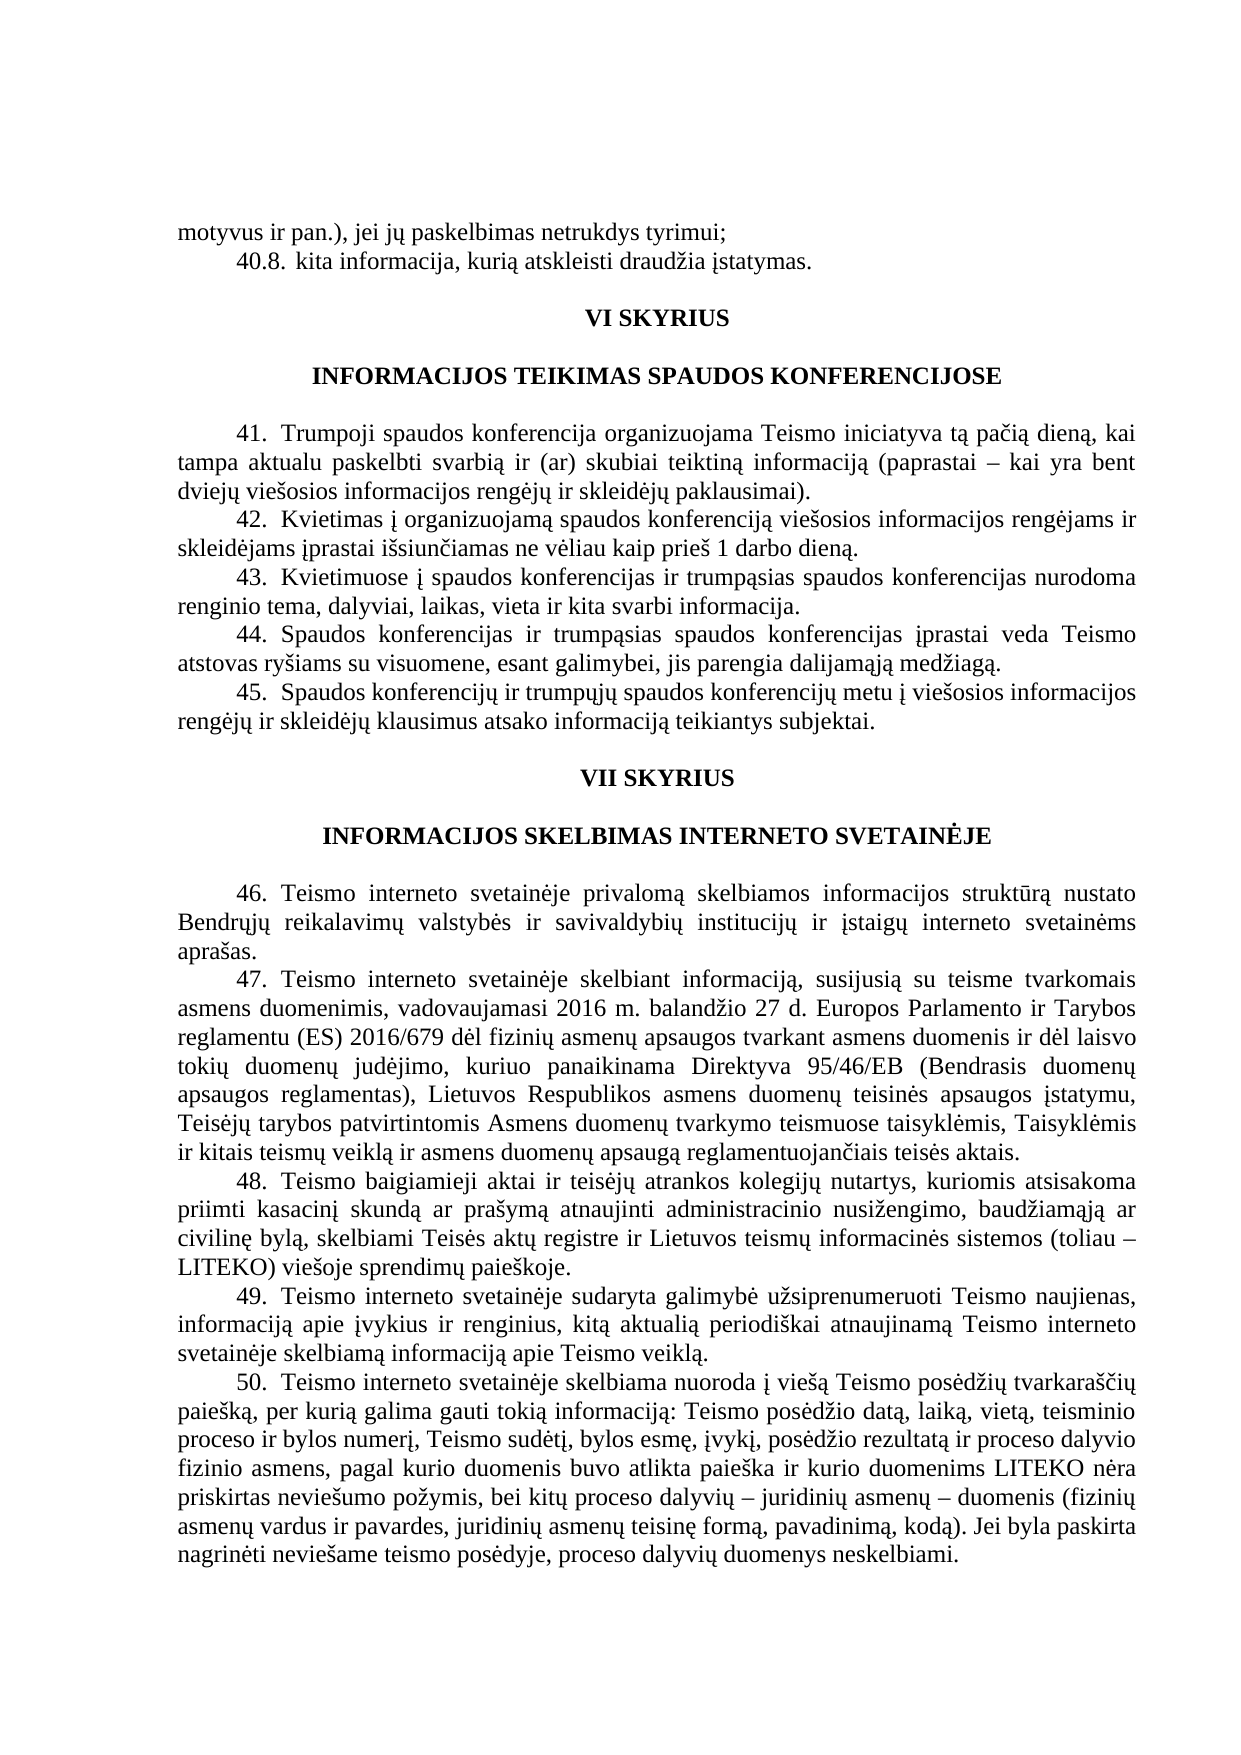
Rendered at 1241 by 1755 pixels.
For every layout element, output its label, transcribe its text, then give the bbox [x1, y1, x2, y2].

text 48. Teismo baigiamieji aktai ir teisėjų atrankos kolegijų nutartys, kuriomis atsisakoma priimti kasacinį skundą ar prašymą atnaujinti administracinio nusižengimo, baudžiamąją ar civilinę bylą, skelbiami Teisės aktų registre ir Lietuvos teismų informacinės sistemos (toliau – LITEKO) viešoje sprendimų paieškoje. [177, 1166, 1137, 1281]
text motyvus ir pan.), jei jų paskelbimas netrukdys tyrimui; [177, 217, 1137, 246]
text 47. Teismo interneto svetainėje skelbiant informaciją, susijusią su teisme tvarkomais asmens duomenimis, vadovaujamasi 2016 m. balandžio 27 d. Europos Parlamento ir Tarybos reglamentu (ES) 2016/679 dėl fizinių asmenų apsaugos tvarkant asmens duomenis ir dėl laisvo tokių duomenų judėjimo, kuriuo panaikinama Direktyva 95/46/EB (Bendrasis duomenų apsaugos reglamentas), Lietuvos Respublikos asmens duomenų teisinės apsaugos įstatymu, Teisėjų tarybos patvirtintomis Asmens duomenų tvarkymo teismuose taisyklėmis, Taisyklėmis ir kitais teismų veiklą ir asmens duomenų apsaugą reglamentuojančiais teisės aktais. [177, 964, 1137, 1166]
text 49. Teismo interneto svetainėje sudaryta galimybė užsiprenumeruoti Teismo naujienas, informaciją apie įvykius ir renginius, kitą aktualią periodiškai atnaujinamą Teismo interneto svetainėje skelbiamą informaciją apie Teismo veiklą. [177, 1281, 1137, 1367]
text 45. Spaudos konferencijų ir trumpųjų spaudos konferencijų metu į viešosios informacijos rengėjų ir skleidėjų klausimus atsako informaciją teikiantys subjektai. [177, 677, 1137, 734]
text 40.8. kita informacija, kurią atskleisti draudžia įstatymas. [177, 246, 1137, 274]
text VI SKYRIUS [177, 303, 1137, 332]
text 41. Trumpoji spaudos konferencija organizuojama Teismo iniciatyva tą pačią dieną, kai tampa aktualu paskelbti svarbią ir (ar) skubiai teiktiną informaciją (paprastai – kai yra bent dviejų viešosios informacijos rengėjų ir skleidėjų paklausimai). [177, 418, 1137, 504]
text 43. Kvietimuose į spaudos konferencijas ir trumpąsias spaudos konferencijas nurodoma renginio tema, dalyviai, laikas, vieta ir kita svarbi informacija. [177, 562, 1137, 619]
text VII SKYRIUS [177, 763, 1137, 792]
text 44. Spaudos konferencijas ir trumpąsias spaudos konferencijas įprastai veda Teismo atstovas ryšiams su visuomene, esant galimybei, jis parengia dalijamąją medžiagą. [177, 619, 1137, 677]
text 50. Teismo interneto svetainėje skelbiama nuoroda į viešą Teismo posėdžių tvarkaraščių paiešką, per kurią galima gauti tokią informaciją: Teismo posėdžio datą, laiką, vietą, teisminio proceso ir bylos numerį, Teismo sudėtį, bylos esmę, įvykį, posėdžio rezultatą ir proceso dalyvio fizinio asmens, pagal kurio duomenis buvo atlikta paieška ir kurio duomenims LITEKO nėra priskirtas neviešumo požymis, bei kitų proceso dalyvių – juridinių asmenų – duomenis (fizinių asmenų vardus ir pavardes, juridinių asmenų teisinę formą, pavadinimą, kodą). Jei byla paskirta nagrinėti neviešame teismo posėdyje, proceso dalyvių duomenys neskelbiami. [177, 1367, 1137, 1568]
text INFORMACIJOS SKELBIMAS INTERNETO SVETAINĖJE [177, 821, 1137, 849]
text INFORMACIJOS TEIKIMAS SPAUDOS KONFERENCIJOSE [177, 361, 1137, 389]
text 46. Teismo interneto svetainėje privalomą skelbiamos informacijos struktūrą nustato Bendrųjų reikalavimų valstybės ir savivaldybių institucijų ir įstaigų interneto svetainėms aprašas. [177, 878, 1137, 964]
text 42. Kvietimas į organizuojamą spaudos konferenciją viešosios informacijos rengėjams ir skleidėjams įprastai išsiunčiamas ne vėliau kaip prieš 1 darbo dieną. [177, 504, 1137, 562]
